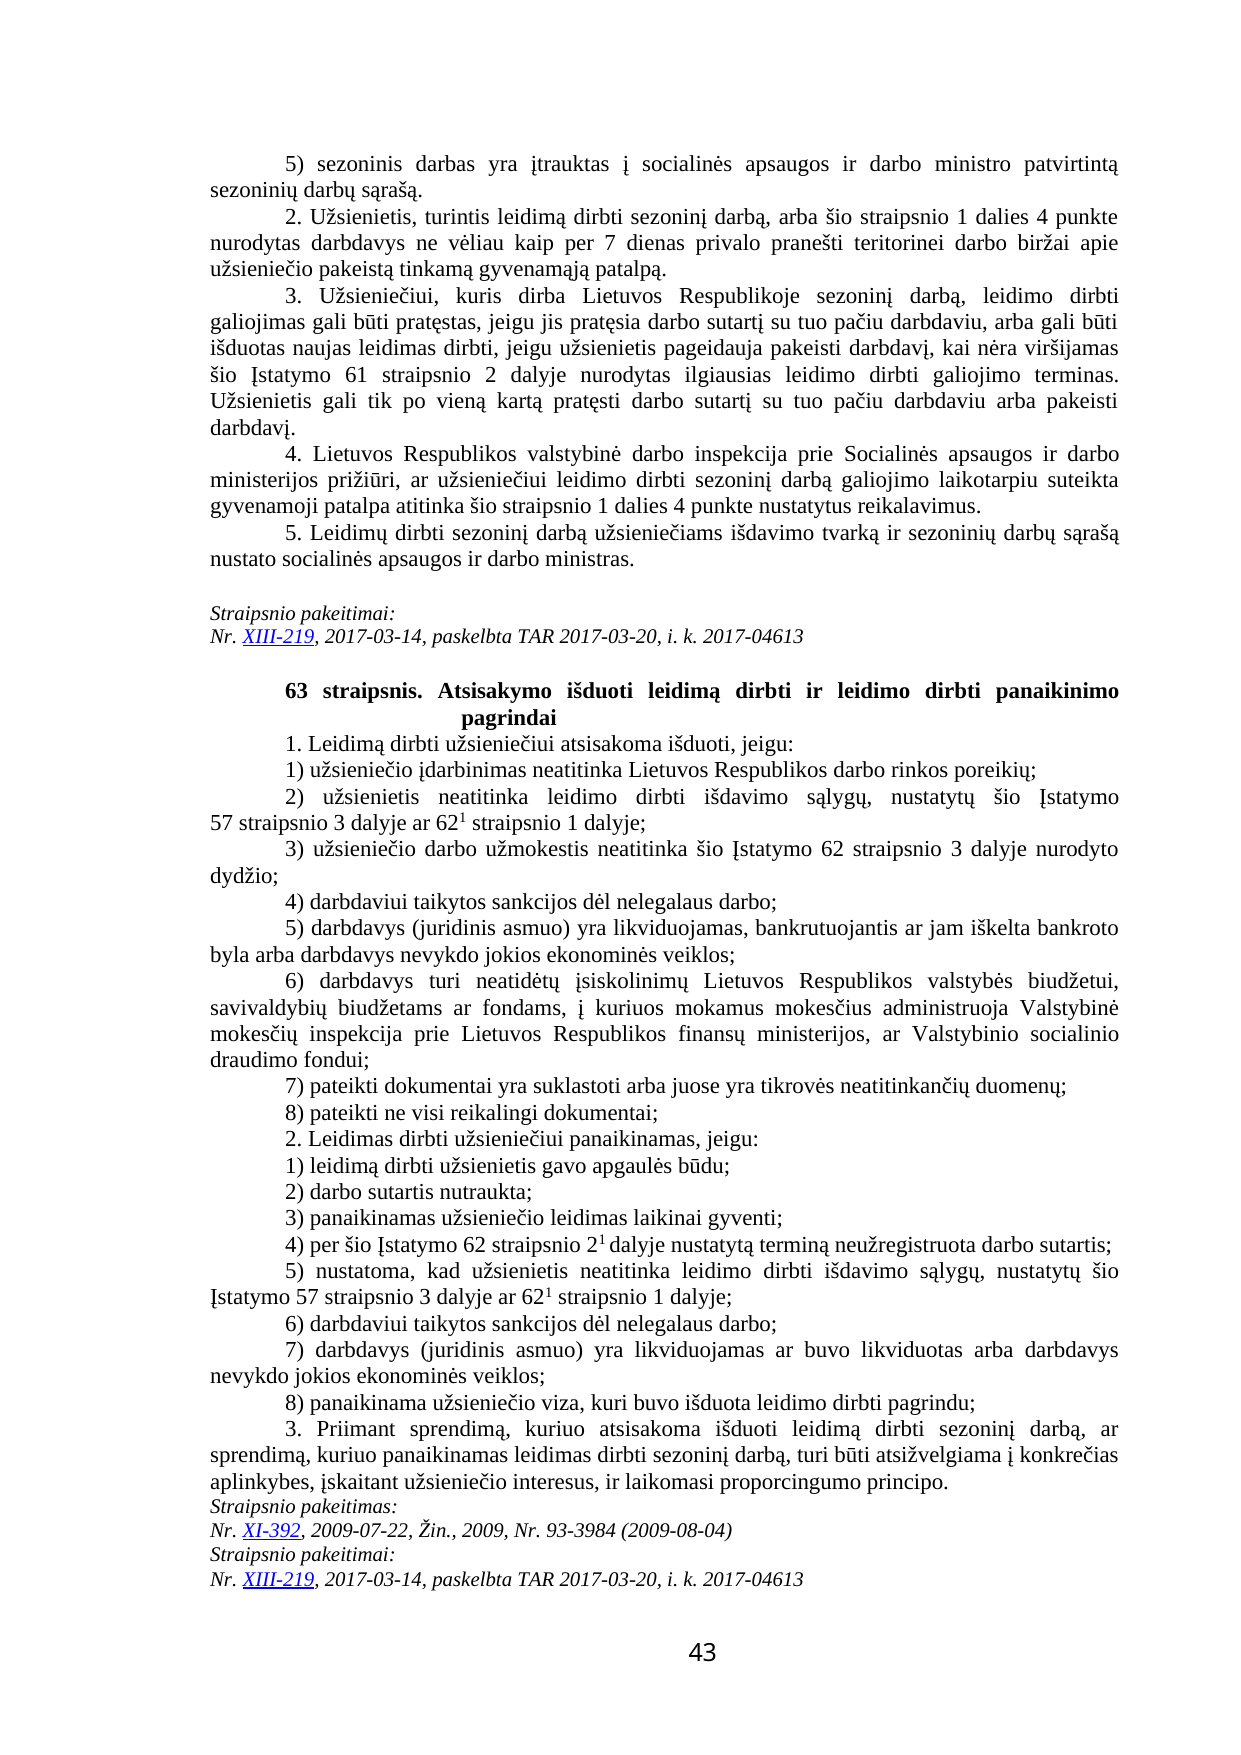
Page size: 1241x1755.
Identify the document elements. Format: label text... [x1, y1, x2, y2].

text 3) užsieniečio darbo užmokestis neatitinka šio Įstatymo 62 straipsnio 3 dalyje nurodyto dydžio; [210, 835, 1120, 888]
text 8) pateikti ne visi reikalingi dokumentai; [210, 1099, 1120, 1125]
text 5) darbdavys (juridinis asmuo) yra likviduojamas, bankrutuojantis ar jam iškelta bankroto byla arba darbdavys nevykdo jokios ekonominės veiklos; [210, 914, 1120, 967]
text Nr. XIII-219, 2017-03-14, paskelbta TAR 2017-03-20, i. k. 2017-04613 [210, 1566, 1120, 1591]
text 6) darbdavys turi neatidėtų įsiskolinimų Lietuvos Respublikos valstybės biudžetui, savivaldybių biudžetams ar fondams, į kuriuos mokamus mokesčius administruoja Valstybinė mokesčių inspekcija prie Lietuvos Respublikos finansų ministerijos, ar Valstybinio socialinio draudimo fondui; [210, 967, 1120, 1073]
text 1) užsieniečio įdarbinimas neatitinka Lietuvos Respublikos darbo rinkos poreikių; [210, 756, 1120, 783]
text 4. Lietuvos Respublikos valstybinė darbo inspekcija prie Socialinės apsaugos ir darbo ministerijos prižiūri, ar užsieniečiui leidimo dirbti sezoninį darbą galiojimo laikotarpiu suteikta gyvenamoji patalpa atitinka šio straipsnio 1 dalies 4 punkte nustatytus reikalavimus. [210, 440, 1120, 519]
text Straipsnio pakeitimai: [210, 1542, 1120, 1566]
text 3. Užsieniečiui, kuris dirba Lietuvos Respublikoje sezoninį darbą, leidimo dirbti galiojimas gali būti pratęstas, jeigu jis pratęsia darbo sutartį su tuo pačiu darbdaviu, arba gali būti išduotas naujas leidimas dirbti, jeigu užsienietis pageidauja pakeisti darbdavį, kai nėra viršijamas šio Įstatymo 61 straipsnio 2 dalyje nurodytas ilgiausias leidimo dirbti galiojimo terminas. Užsienietis gali tik po vieną kartą pratęsti darbo sutartį su tuo pačiu darbdaviu arba pakeisti darbdavį. [210, 282, 1120, 440]
text Straipsnio pakeitimas: [210, 1494, 1120, 1518]
text 63 straipsnis. Atsisakymo išduoti leidimą dirbti ir leidimo dirbti panaikinimo pagrindai [285, 677, 1120, 730]
text 2) užsienietis neatitinka leidimo dirbti išdavimo sąlygų, nustatytų šio Įstatymo 57 straipsnio 3 dalyje ar 621 straipsnio 1 dalyje; [210, 783, 1120, 835]
text 4) darbdaviui taikytos sankcijos dėl nelegalaus darbo; [210, 888, 1120, 914]
text 6) darbdaviui taikytos sankcijos dėl nelegalaus darbo; [210, 1310, 1120, 1336]
text 4) per šio Įstatymo 62 straipsnio 21 dalyje nustatytą terminą neužregistruota darbo sutartis; [210, 1231, 1120, 1257]
text 2. Užsienietis, turintis leidimą dirbti sezoninį darbą, arba šio straipsnio 1 dalies 4 punkte nurodytas darbdavys ne vėliau kaip per 7 dienas privalo pranešti teritorinei darbo biržai apie užsieniečio pakeistą tinkamą gyvenamąją patalpą. [210, 203, 1120, 282]
text 5) nustatoma, kad užsienietis neatitinka leidimo dirbti išdavimo sąlygų, nustatytų šio Įstatymo 57 straipsnio 3 dalyje ar 621 straipsnio 1 dalyje; [210, 1257, 1120, 1310]
text 2. Leidimas dirbti užsieniečiui panaikinamas, jeigu: [210, 1125, 1120, 1152]
text 7) pateikti dokumentai yra suklastoti arba juose yra tikrovės neatitinkančių duomenų; [210, 1073, 1120, 1099]
text 5) sezoninis darbas yra įtrauktas į socialinės apsaugos ir darbo ministro patvirtintą sezoninių darbų sąrašą. [210, 150, 1120, 203]
text 1. Leidimą dirbti užsieniečiui atsisakoma išduoti, jeigu: [210, 730, 1120, 756]
text 1) leidimą dirbti užsienietis gavo apgaulės būdu; [210, 1152, 1120, 1178]
text Nr. XI-392, 2009-07-22, Žin., 2009, Nr. 93-3984 (2009-08-04) [210, 1518, 1120, 1542]
text Straipsnio pakeitimai: [210, 600, 1120, 624]
text 5. Leidimų dirbti sezoninį darbą užsieniečiams išdavimo tvarką ir sezoninių darbų sąrašą nustato socialinės apsaugos ir darbo ministras. [210, 519, 1120, 572]
text 8) panaikinama užsieniečio viza, kuri buvo išduota leidimo dirbti pagrindu; [210, 1389, 1120, 1415]
text 3) panaikinamas užsieniečio leidimas laikinai gyventi; [210, 1204, 1120, 1231]
text 7) darbdavys (juridinis asmuo) yra likviduojamas ar buvo likviduotas arba darbdavys nevykdo jokios ekonominės veiklos; [210, 1336, 1120, 1389]
text 2) darbo sutartis nutraukta; [210, 1178, 1120, 1204]
text 3. Priimant sprendimą, kuriuo atsisakoma išduoti leidimą dirbti sezoninį darbą, ar sprendimą, kuriuo panaikinamas leidimas dirbti sezoninį darbą, turi būti atsižvelgiama į konkrečias aplinkybes, įskaitant užsieniečio interesus, ir laikomasi proporcingumo principo. [210, 1415, 1120, 1494]
text Nr. XIII-219, 2017-03-14, paskelbta TAR 2017-03-20, i. k. 2017-04613 [210, 624, 1120, 648]
